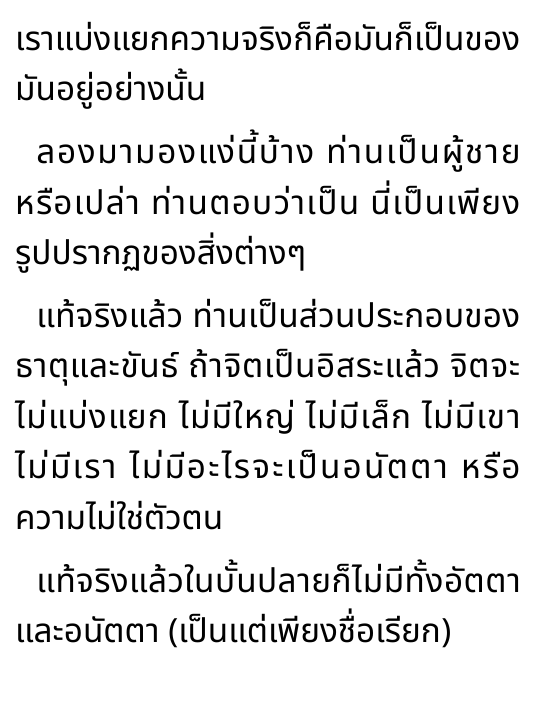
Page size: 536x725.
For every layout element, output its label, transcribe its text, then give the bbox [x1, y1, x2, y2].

text แท้จริงแล้ว ท่านเป็นส่วนประกอบของธาตุและขันธ์ ถ้าจิตเป็นอิสระแล้ว จิตจะไม่แบ่งแยก ไม่มีใหญ่ ไม่มีเล็ก ไม่มีเขา ไม่มีเรา ไม่มีอะไรจะเป็นอนัตตา หรือความไม่ใช่ตัวตน [15, 292, 521, 544]
text เราแบ่งแยกความจริงก็คือมันก็เป็นของมันอยู่อย่างนั้น [15, 15, 521, 116]
text ลองมามองแง่นี้บ้าง ท่านเป็นผู้ชายหรือเปล่า ท่านตอบว่าเป็น นี่เป็นเพียงรูปปรากฏของสิ่งต่างๆ [15, 128, 521, 279]
text แท้จริงแล้วในบั้นปลายก็ไม่มีทั้งอัตตาและอนัตตา (เป็นแต่เพียงชื่อเรียก) [15, 557, 521, 658]
